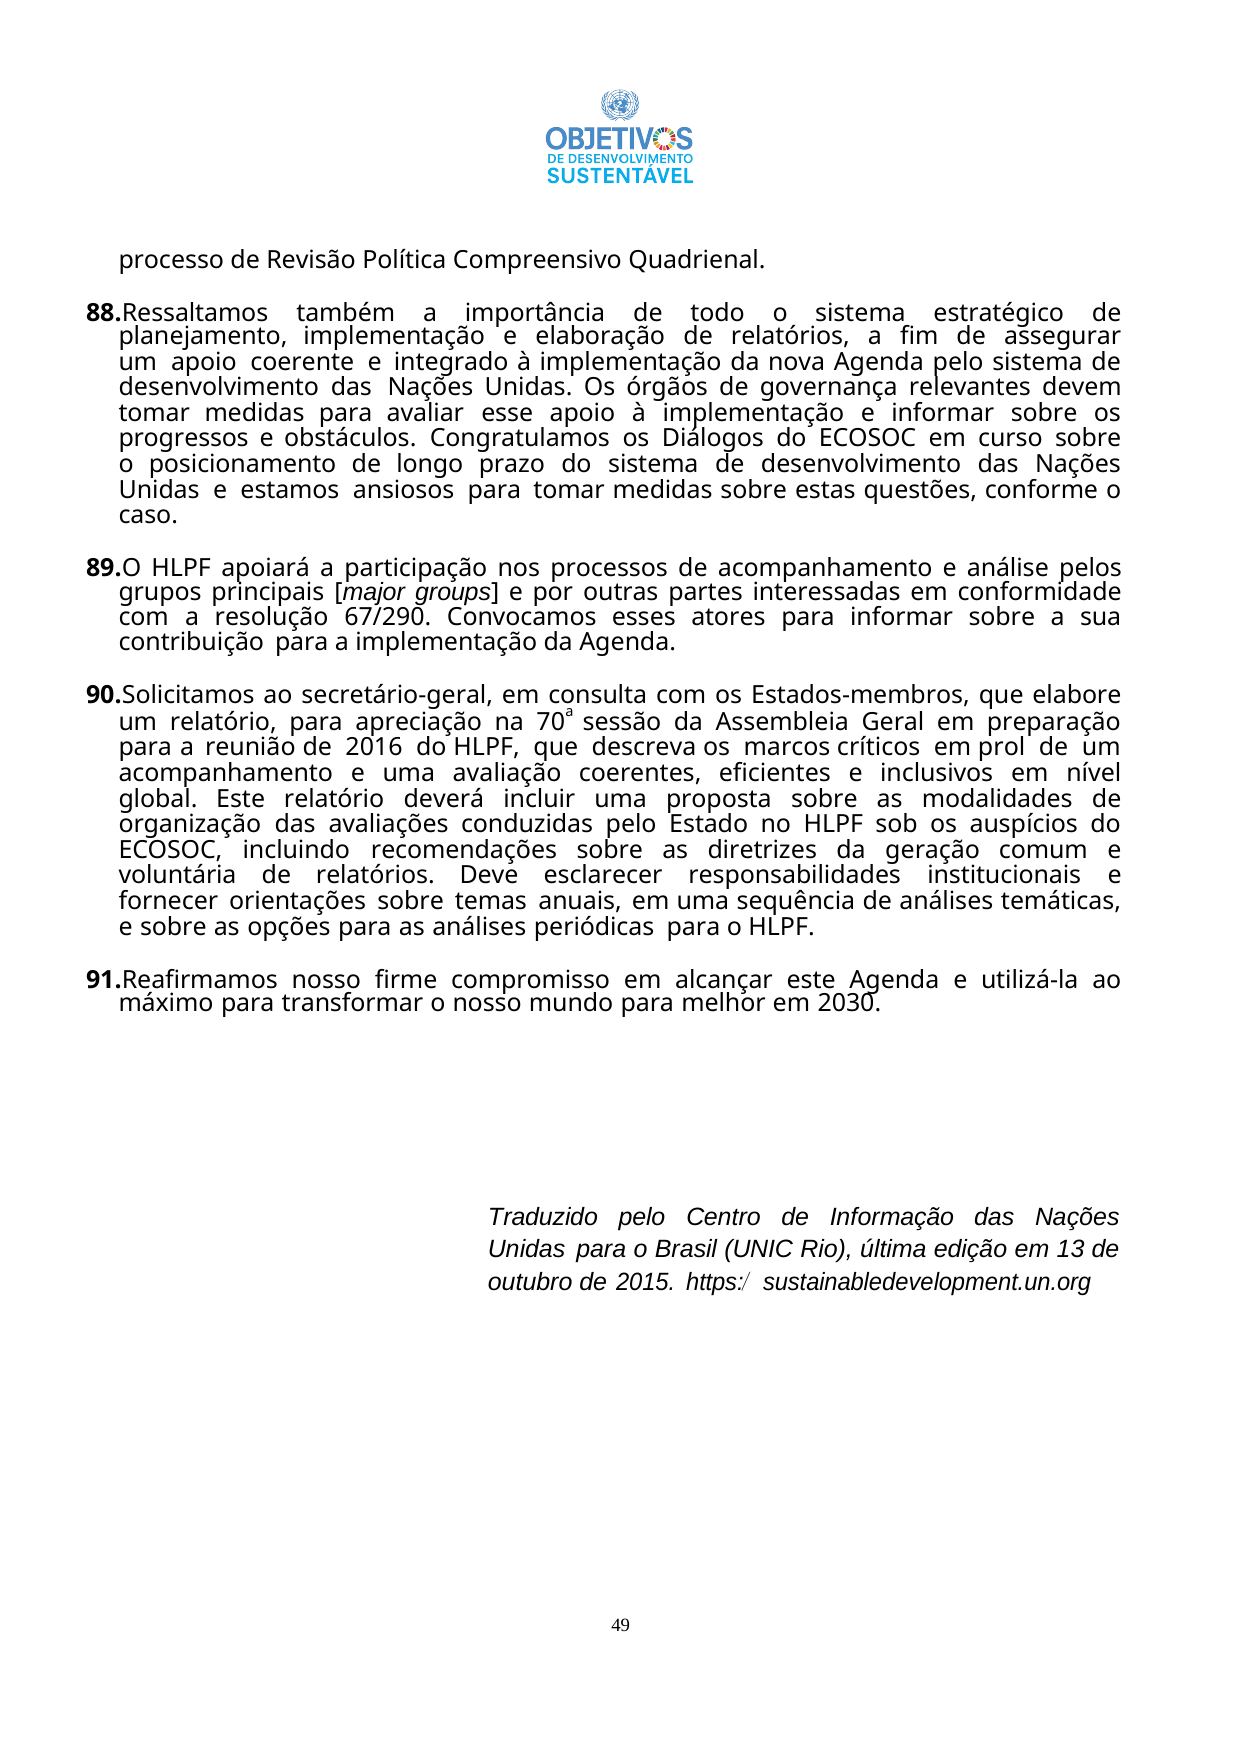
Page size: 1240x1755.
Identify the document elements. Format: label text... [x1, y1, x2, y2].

text Traduzido pelo Centro de Informação das Nações Unidas para o Brasil (UNIC Rio), última edição em 13 de outubro de 2015. https:/ sustainabledevelopment.un.org [488, 1202, 1119, 1296]
list Reafirmamos nosso firme compromisso em alcançar este Agenda e utilizá-la ao máximo para transformar o nosso mundo para melhor em 2030. [106, 969, 1122, 1018]
text processo de Revisão Política Compreensivo Quadrienal. [118, 239, 1133, 276]
list Solicitamos ao secretário-geral, em consulta com os Estados-membros, que elabore um relatório, para apreciação na 70a sessão da Assembleia Geral em preparação para a reunião de 2016 do HLPF, que descreva os marcos críticos em prol de um acompanhamento e uma avaliação coerentes, eficientes e inclusivos em nível global. Este relatório deverá incluir uma proposta sobre as modalidades de organização das avaliações conduzidas pelo Estado no HLPF sob os auspícios do ECOSOC, incluindo recomendações sobre as diretrizes da geração comum e voluntária de relatórios. Deve esclarecer responsabilidades institucionais e fornecer orientações sobre temas anuais, em uma sequência de análises temáticas, e sobre as opções para as análises periódicas para o HLPF. [106, 683, 1122, 942]
list O HLPF apoiará a participação nos processos de acompanhamento e análise pelos grupos principais [major groups] e por outras partes interessadas em conformidade com a resolução 67/290. Convocamos esses atores para informar sobre a sua contribuição para a implementação da Agenda. [106, 557, 1122, 658]
list Ressaltamos também a importância de todo o sistema estratégico de planejamento, implementação e elaboração de relatórios, a fim de assegurar um apoio coerente e integrado à implementação da nova Agenda pelo sistema de desenvolvimento das Nações Unidas. Os órgãos de governança relevantes devem tomar medidas para avaliar esse apoio à implementação e informar sobre os progressos e obstáculos. Congratulamos os Diálogos do ECOSOC em curso sobre o posicionamento de longo prazo do sistema de desenvolvimento das Nações Unidas e estamos ansiosos para tomar medidas sobre estas questões, conforme o caso. [106, 301, 1122, 531]
